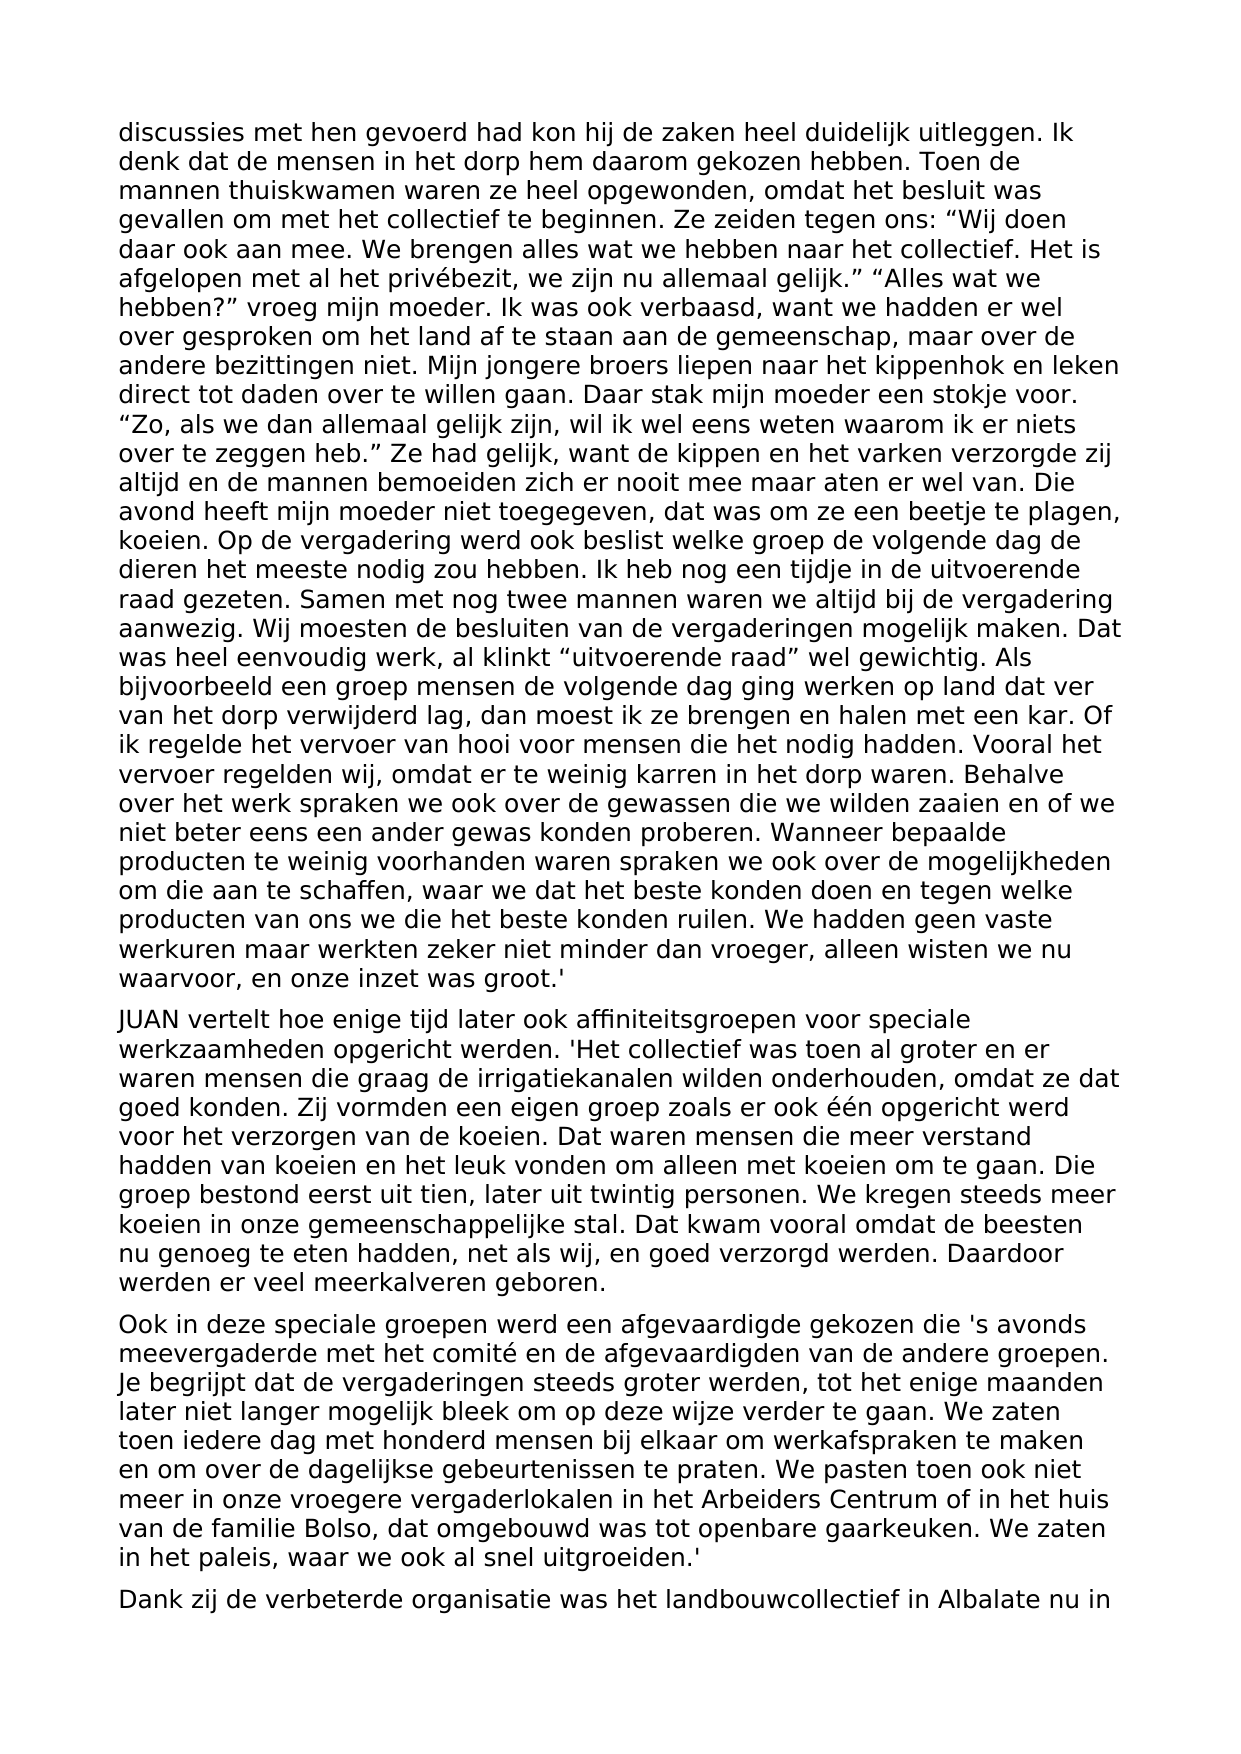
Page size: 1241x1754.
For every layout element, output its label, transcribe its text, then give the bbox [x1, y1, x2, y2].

text discussies met hen gevoerd had kon hij de zaken heel duidelijk uitleggen. Ik denk dat de mensen in het dorp hem daarom gekozen hebben. Toen de mannen thuiskwamen waren ze heel opgewonden, omdat het besluit was gevallen om met het collectief te beginnen. Ze zeiden tegen ons: “Wij doen daar ook aan mee. We brengen alles wat we hebben naar het collectief. Het is afgelopen met al het privébezit, we zijn nu allemaal gelijk.” “Alles wat we hebben?” vroeg mijn moeder. Ik was ook verbaasd, want we hadden er wel over gesproken om het land af te staan aan de gemeenschap, maar over de andere bezittingen niet. Mijn jongere broers liepen naar het kippenhok en leken direct tot daden over te willen gaan. Daar stak mijn moeder een stokje voor. “Zo, als we dan allemaal gelijk zijn, wil ik wel eens weten waarom ik er niets over te zeggen heb.” Ze had gelijk, want de kippen en het varken verzorgde zij altijd en de mannen bemoeiden zich er nooit mee maar aten er wel van. Die avond heeft mijn moeder niet toegegeven, dat was om ze een beetje te plagen, koeien. Op de vergadering werd ook beslist welke groep de volgende dag de dieren het meeste nodig zou hebben. Ik heb nog een tijdje in de uitvoerende raad gezeten. Samen met nog twee mannen waren we altijd bij de vergadering aanwezig. Wij moesten de besluiten van de vergaderingen mogelijk maken. Dat was heel eenvoudig werk, al klinkt “uitvoerende raad” wel gewichtig. Als bijvoorbeeld een groep mensen de volgende dag ging werken op land dat ver van het dorp verwijderd lag, dan moest ik ze brengen en halen met een kar. Of ik regelde het vervoer van hooi voor mensen die het nodig hadden. Vooral het vervoer regelden wij, omdat er te weinig karren in het dorp waren. Behalve over het werk spraken we ook over de gewassen die we wilden zaaien en of we niet beter eens een ander gewas konden proberen. Wanneer bepaalde producten te weinig voorhanden waren spraken we ook over de mogelijkheden om die aan te schaffen, waar we dat het beste konden doen en tegen welke producten van ons we die het beste konden ruilen. We hadden geen vaste werkuren maar werkten zeker niet minder dan vroeger, alleen wisten we nu waarvoor, en onze inzet was groot.' [118, 118, 1122, 993]
text Dank zij de verbeterde organisatie was het landbouwcollectief in Albalate nu in [118, 1585, 1122, 1614]
text JUAN vertelt hoe enige tijd later ook affiniteitsgroepen voor speciale werkzaamheden opgericht werden. 'Het collectief was toen al groter en er waren mensen die graag de irrigatiekanalen wilden onderhouden, omdat ze dat goed konden. Zij vormden een eigen groep zoals er ook één opgericht werd voor het verzorgen van de koeien. Dat waren mensen die meer verstand hadden van koeien en het leuk vonden om alleen met koeien om te gaan. Die groep bestond eerst uit tien, later uit twintig personen. We kregen steeds meer koeien in onze gemeenschappelijke stal. Dat kwam vooral omdat de beesten nu genoeg te eten hadden, net als wij, en goed verzorgd werden. Daardoor werden er veel meerkalveren geboren. [118, 1006, 1122, 1297]
text Ook in deze speciale groepen werd een afgevaardigde gekozen die 's avonds meevergaderde met het comité en de afgevaardigden van de andere groepen. Je begrijpt dat de vergaderingen steeds groter werden, tot het enige maanden later niet langer mogelijk bleek om op deze wijze verder te gaan. We zaten toen iedere dag met honderd mensen bij elkaar om werkafspraken te maken en om over de dagelijkse gebeurtenissen te praten. We pasten toen ook niet meer in onze vroegere vergaderlokalen in het Arbeiders Centrum of in het huis van de familie Bolso, dat omgebouwd was tot openbare gaarkeuken. We zaten in het paleis, waar we ook al snel uitgroeiden.' [118, 1310, 1122, 1572]
